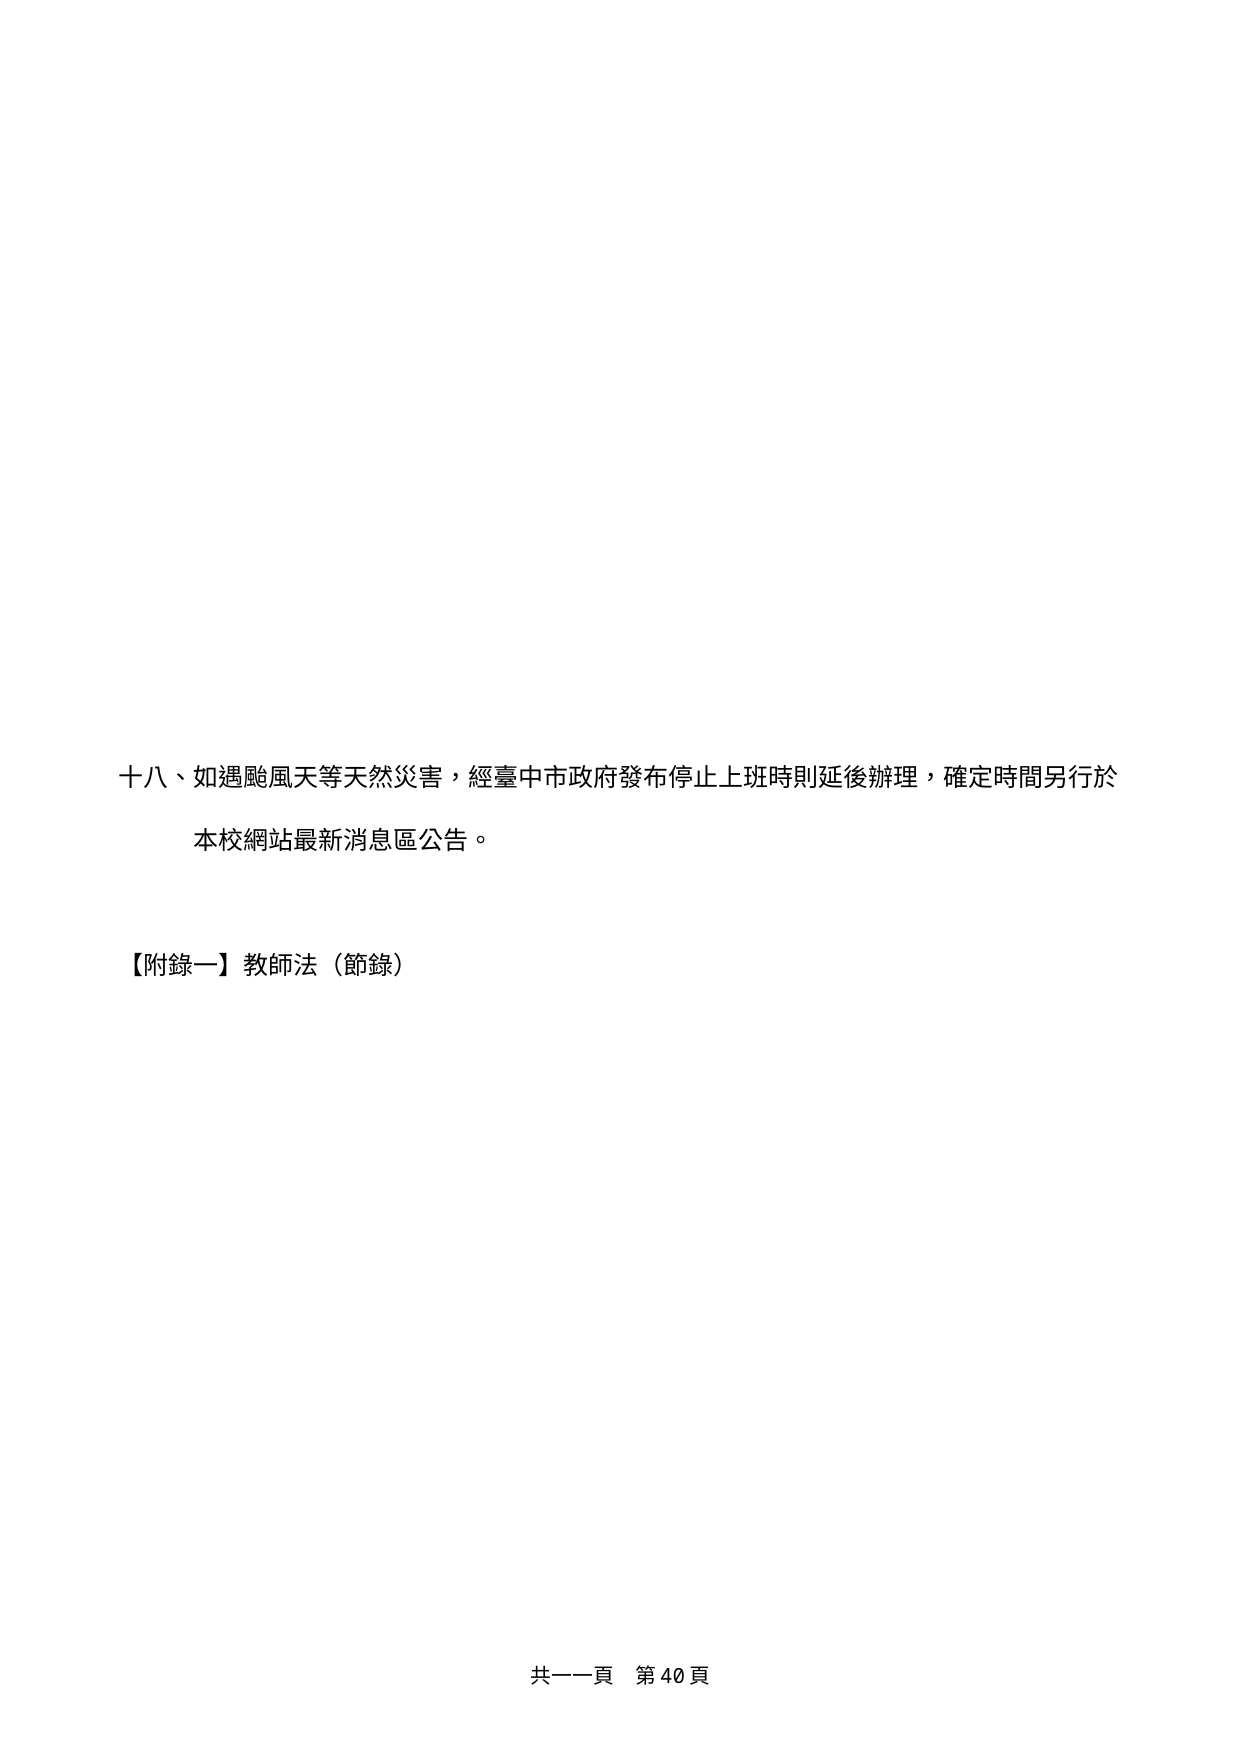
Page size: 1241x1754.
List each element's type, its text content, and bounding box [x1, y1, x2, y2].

text 十八、如遇颱風天等天然災害，經臺中市政府發布停止上班時則延後辦理，確定時間另行於本校網站最新消息區公告。 [118, 734, 1122, 859]
text 【附錄一】教師法（節錄） [118, 922, 1122, 984]
